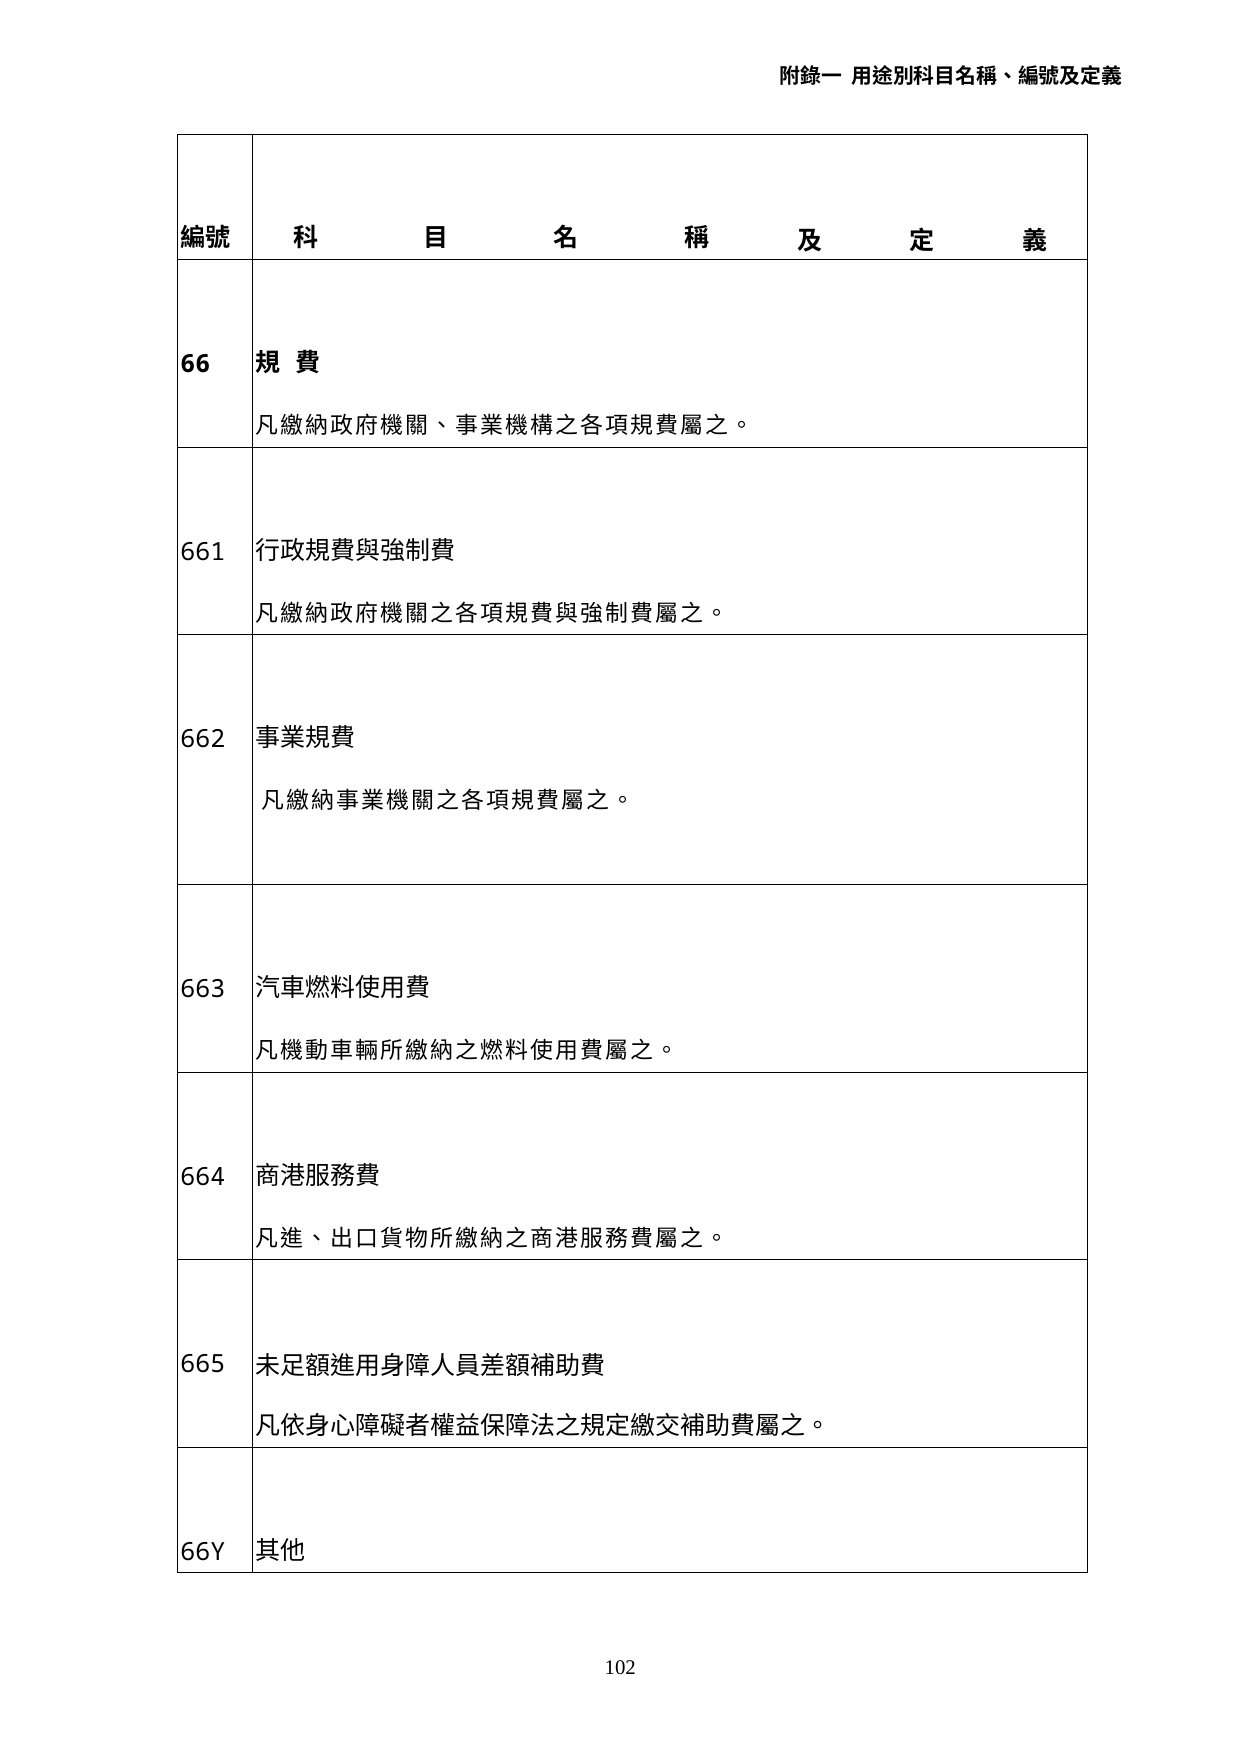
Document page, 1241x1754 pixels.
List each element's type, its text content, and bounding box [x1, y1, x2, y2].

table_cell 665 [178, 1260, 252, 1447]
table_cell 661 [178, 448, 252, 634]
table_cell 規 費 凡繳納政府機關、事業機構之各項規費屬之。 [253, 260, 1087, 447]
table_cell 66 [178, 260, 252, 447]
table_cell 66Y [178, 1448, 252, 1572]
table_header 編號 [178, 135, 252, 259]
table_cell 汽車燃料使用費 凡機動車輛所繳納之燃料使用費屬之。 [253, 885, 1087, 1072]
table_cell 664 [178, 1073, 252, 1259]
table_cell 商港服務費 凡進、出口貨物所繳納之商港服務費屬之。 [253, 1073, 1087, 1259]
table_cell 行政規費與強制費 凡繳納政府機關之各項規費與強制費屬之。 [253, 448, 1087, 634]
table_cell 事業規費 凡繳納事業機關之各項規費屬之。 [253, 635, 1087, 884]
table_cell 未足額進用身障人員差額補助費 凡依身心障礙者權益保障法之規定繳交補助費屬之。 [253, 1260, 1087, 1447]
table_cell 其他 [253, 1448, 1087, 1572]
table_header 科 目 名 稱 及 定 義 [253, 135, 1087, 259]
table_cell 662 [178, 635, 252, 884]
table_cell 663 [178, 885, 252, 1072]
